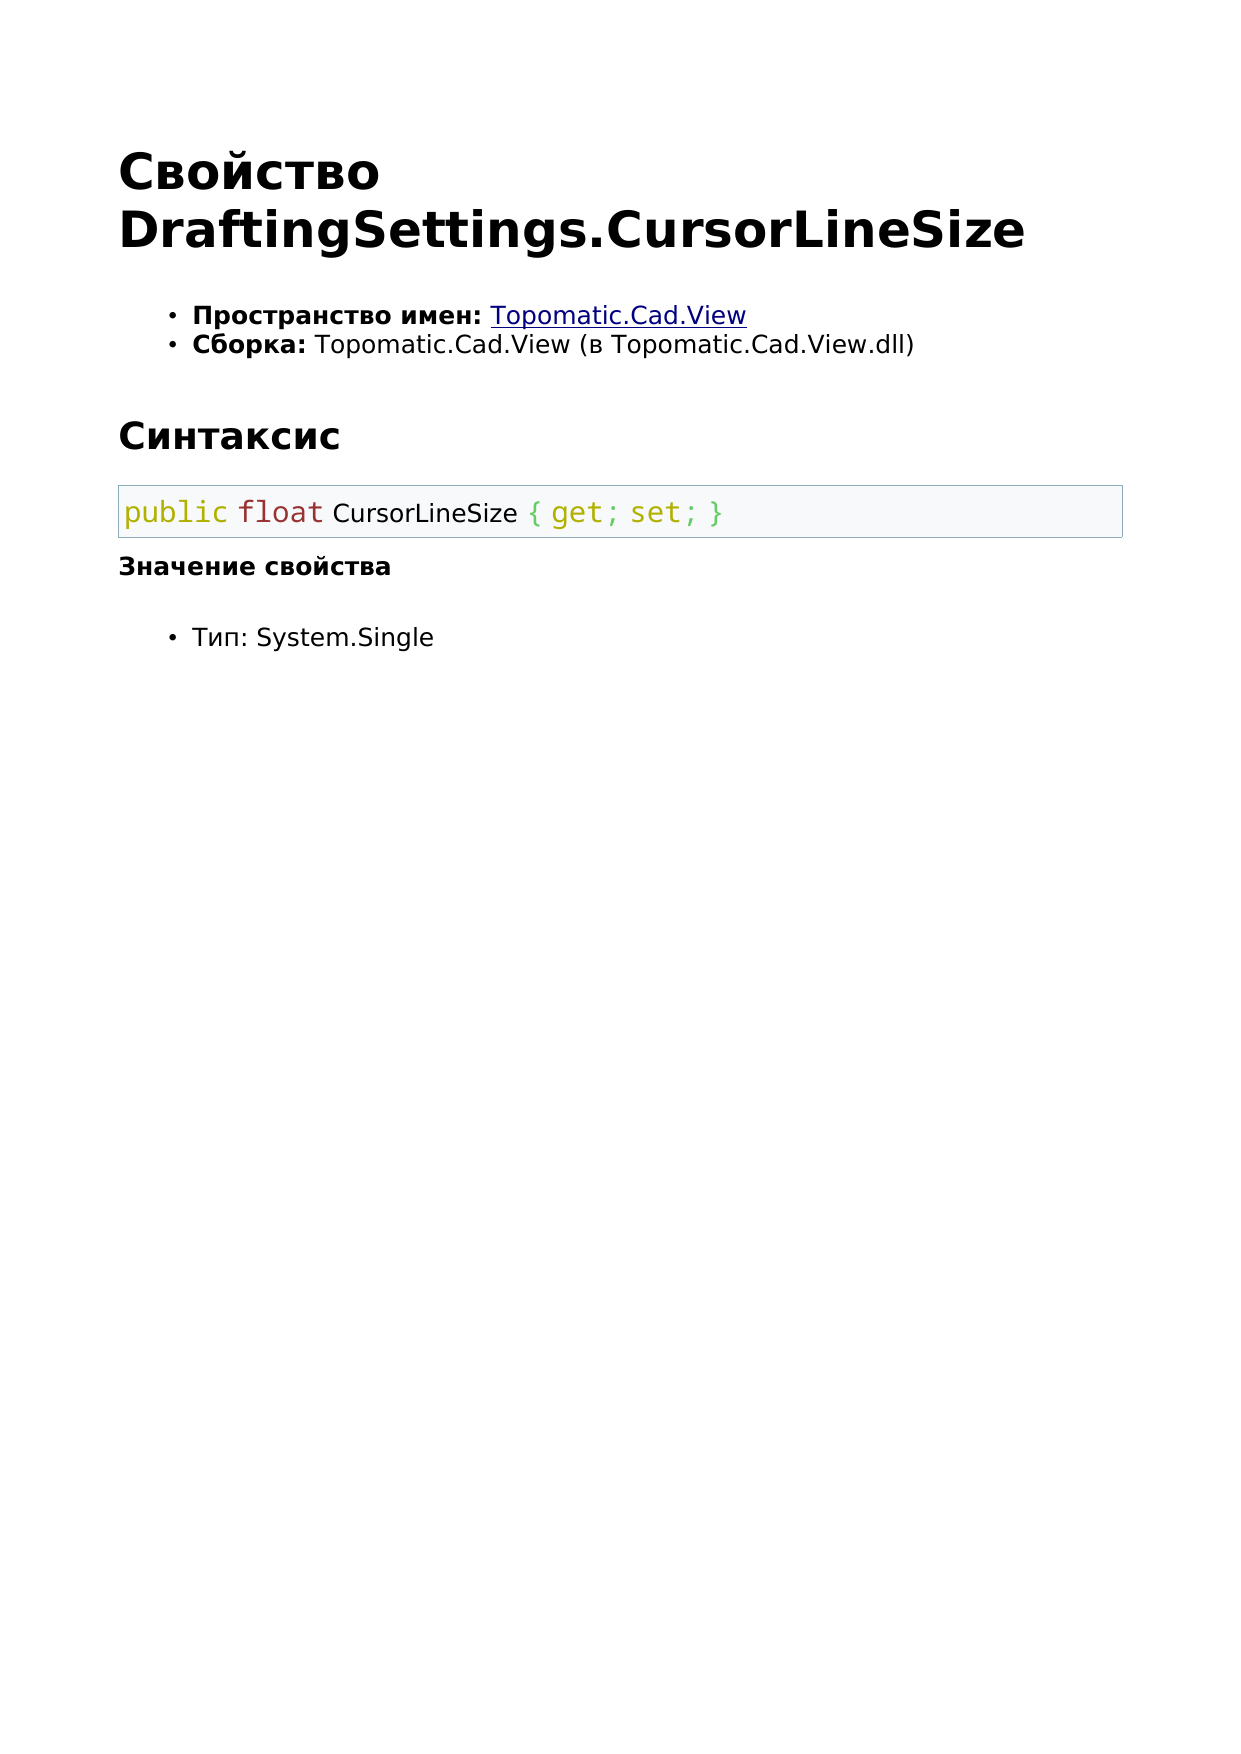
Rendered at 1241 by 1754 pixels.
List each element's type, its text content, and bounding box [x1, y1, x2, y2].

subtitle Синтаксис [118, 414, 1122, 458]
list Сборка: Topomatic.Cad.View (в Topomatic.Cad.View.dll) [177, 331, 1122, 360]
text Значение свойства [118, 552, 1122, 581]
subtitle Свойство DraftingSettings.CursorLineSize [118, 143, 1122, 259]
table_header public float CursorLineSize { get; set; } [119, 486, 1122, 537]
list Пространство имен: Topomatic.Cad.View [177, 302, 1122, 331]
list Тип: System.Single [177, 623, 1122, 652]
